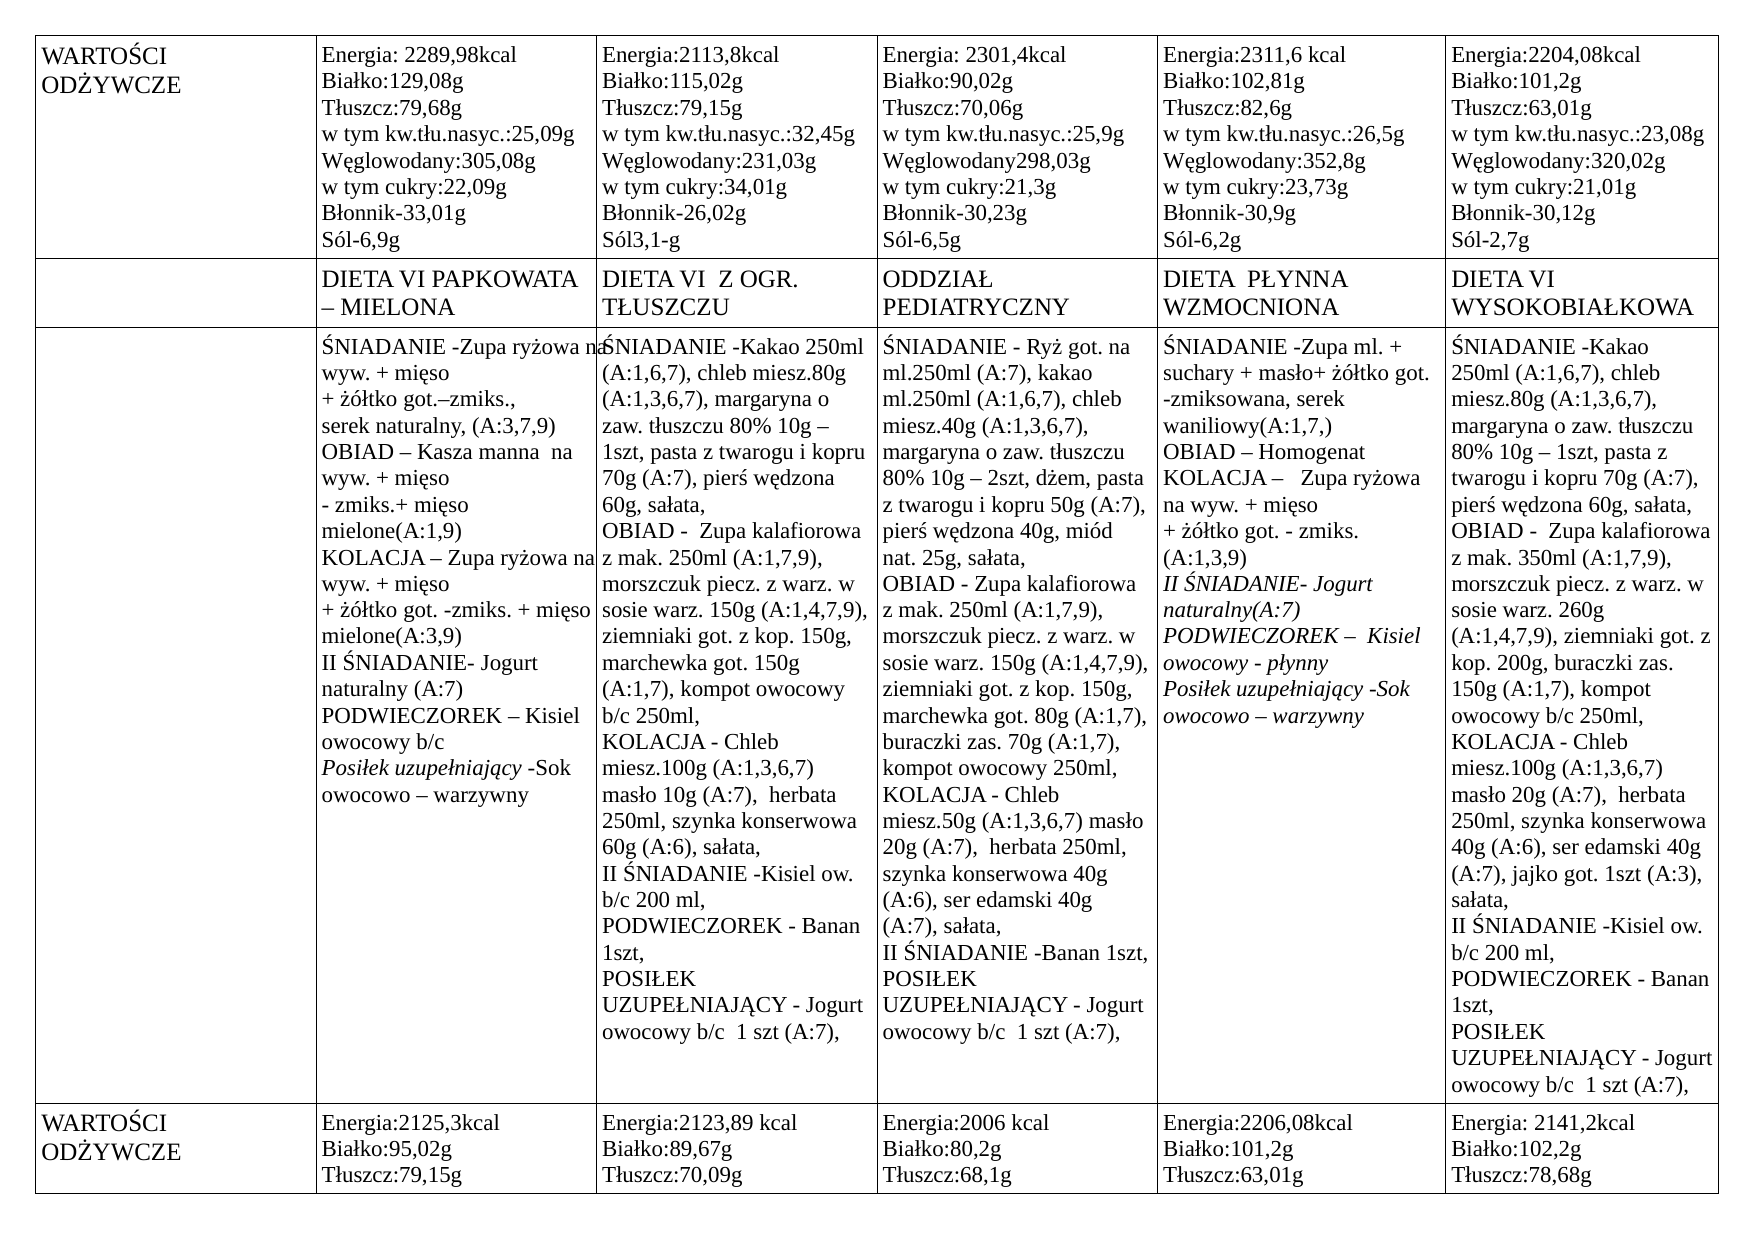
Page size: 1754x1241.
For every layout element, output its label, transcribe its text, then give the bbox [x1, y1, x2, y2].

table_cell ŚNIADANIE -Kakao 250ml (A:1,6,7), chleb miesz.80g (A:1,3,6,7), margaryna o zaw. tłuszczu 80% 10g – 1szt, pasta z twarogu i kopru 70g (A:7), pierś wędzona 60g, sałata, OBIAD - Zupa kalafiorowa z mak. 250ml (A:1,7,9), morszczuk piecz. z warz. w sosie warz. 150g (A:1,4,7,9), ziemniaki got. z kop. 150g, marchewka got. 150g (A:1,7), kompot owocowy b/c 250ml, KOLACJA - Chleb miesz.100g (A:1,3,6,7) masło 10g (A:7), herbata 250ml, szynka konserwowa 60g (A:6), sałata, II ŚNIADANIE -Kisiel ow. b/c 200 ml, PODWIECZOREK - Banan 1szt, POSIŁEK UZUPEŁNIAJĄCY - Jogurt owocowy b/c 1 szt (A:7), [597, 328, 877, 1103]
table_cell WARTOŚCI ODŻYWCZE [36, 36, 316, 258]
table_cell Energia:2113,8kcal Białko:115,02g Tłuszcz:79,15g w tym kw.tłu.nasyc.:32,45g Węglowodany:231,03g w tym cukry:34,01g Błonnik-26,02g Sól3,1-g [597, 36, 877, 258]
table_cell Energia:2125,3kcal Białko:95,02g Tłuszcz:79,15g [317, 1104, 596, 1193]
table_cell Energia: 2289,98kcal Białko:129,08g Tłuszcz:79,68g w tym kw.tłu.nasyc.:25,09g Węglowodany:305,08g w tym cukry:22,09g Błonnik-33,01g Sól-6,9g [317, 36, 596, 258]
table_cell Energia:2123,89 kcal Białko:89,67g Tłuszcz:70,09g [597, 1104, 877, 1193]
table_cell Energia:2311,6 kcal Białko:102,81g Tłuszcz:82,6g w tym kw.tłu.nasyc.:26,5g Węglowodany:352,8g w tym cukry:23,73g Błonnik-30,9g Sól-6,2g [1158, 36, 1445, 258]
table_cell ŚNIADANIE -Zupa ml. + suchary + masło+ żółtko got. -zmiksowana, serek waniliowy(A:1,7,) OBIAD – Homogenat KOLACJA – Zupa ryżowa na wyw. + mięso + żółtko got. - zmiks. (A:1,3,9) II ŚNIADANIE- Jogurt naturalny(A:7) PODWIECZOREK – Kisiel owocowy - płynny Posiłek uzupełniający -Sok owocowo – warzywny [1158, 328, 1445, 1103]
table_cell DIETA VI WYSOKOBIAŁKOWA [1446, 259, 1718, 327]
table_cell WARTOŚCI ODŻYWCZE [36, 1104, 316, 1193]
table_cell Energia: 2301,4kcal Białko:90,02g Tłuszcz:70,06g w tym kw.tłu.nasyc.:25,9g Węglowodany298,03g w tym cukry:21,3g Błonnik-30,23g Sól-6,5g [878, 36, 1157, 258]
table_cell DIETA PŁYNNA WZMOCNIONA [1158, 259, 1445, 327]
table_cell ŚNIADANIE - Ryż got. na ml.250ml (A:7), kakao ml.250ml (A:1,6,7), chleb miesz.40g (A:1,3,6,7), margaryna o zaw. tłuszczu 80% 10g – 2szt, dżem, pasta z twarogu i kopru 50g (A:7), pierś wędzona 40g, miód nat. 25g, sałata, OBIAD - Zupa kalafiorowa z mak. 250ml (A:1,7,9), morszczuk piecz. z warz. w sosie warz. 150g (A:1,4,7,9), ziemniaki got. z kop. 150g, marchewka got. 80g (A:1,7), buraczki zas. 70g (A:1,7), kompot owocowy 250ml, KOLACJA - Chleb miesz.50g (A:1,3,6,7) masło 20g (A:7), herbata 250ml, szynka konserwowa 40g (A:6), ser edamski 40g (A:7), sałata, II ŚNIADANIE -Banan 1szt, POSIŁEK UZUPEŁNIAJĄCY - Jogurt owocowy b/c 1 szt (A:7), [878, 328, 1157, 1103]
table_cell Energia:2204,08kcal Białko:101,2g Tłuszcz:63,01g w tym kw.tłu.nasyc.:23,08g Węglowodany:320,02g w tym cukry:21,01g Błonnik-30,12g Sól-2,7g [1446, 36, 1718, 258]
table_cell [36, 328, 316, 1103]
table_cell DIETA VI Z OGR. TŁUSZCZU [597, 259, 877, 327]
table_cell DIETA VI PAPKOWATA – MIELONA [317, 259, 596, 327]
table_cell ODDZIAŁ PEDIATRYCZNY [878, 259, 1157, 327]
table_cell ŚNIADANIE -Zupa ryżowa na wyw. + mięso + żółtko got.–zmiks., serek naturalny, (A:3,7,9) OBIAD – Kasza manna na wyw. + mięso - zmiks.+ mięso mielone(A:1,9) KOLACJA – Zupa ryżowa na wyw. + mięso + żółtko got. -zmiks. + mięso mielone(A:3,9) II ŚNIADANIE- Jogurt naturalny (A:7) PODWIECZOREK – Kisiel owocowy b/c Posiłek uzupełniający -Sok owocowo – warzywny [317, 328, 596, 1103]
table_cell [36, 259, 316, 327]
table_cell Energia: 2141,2kcal Białko:102,2g Tłuszcz:78,68g [1446, 1104, 1718, 1193]
table_cell ŚNIADANIE -Kakao 250ml (A:1,6,7), chleb miesz.80g (A:1,3,6,7), margaryna o zaw. tłuszczu 80% 10g – 1szt, pasta z twarogu i kopru 70g (A:7), pierś wędzona 60g, sałata, OBIAD - Zupa kalafiorowa z mak. 350ml (A:1,7,9), morszczuk piecz. z warz. w sosie warz. 260g (A:1,4,7,9), ziemniaki got. z kop. 200g, buraczki zas. 150g (A:1,7), kompot owocowy b/c 250ml, KOLACJA - Chleb miesz.100g (A:1,3,6,7) masło 20g (A:7), herbata 250ml, szynka konserwowa 40g (A:6), ser edamski 40g (A:7), jajko got. 1szt (A:3), sałata, II ŚNIADANIE -Kisiel ow. b/c 200 ml, PODWIECZOREK - Banan 1szt, POSIŁEK UZUPEŁNIAJĄCY - Jogurt owocowy b/c 1 szt (A:7), [1446, 328, 1718, 1103]
table_cell Energia:2206,08kcal Białko:101,2g Tłuszcz:63,01g [1158, 1104, 1445, 1193]
table_cell Energia:2006 kcal Białko:80,2g Tłuszcz:68,1g [878, 1104, 1157, 1193]
